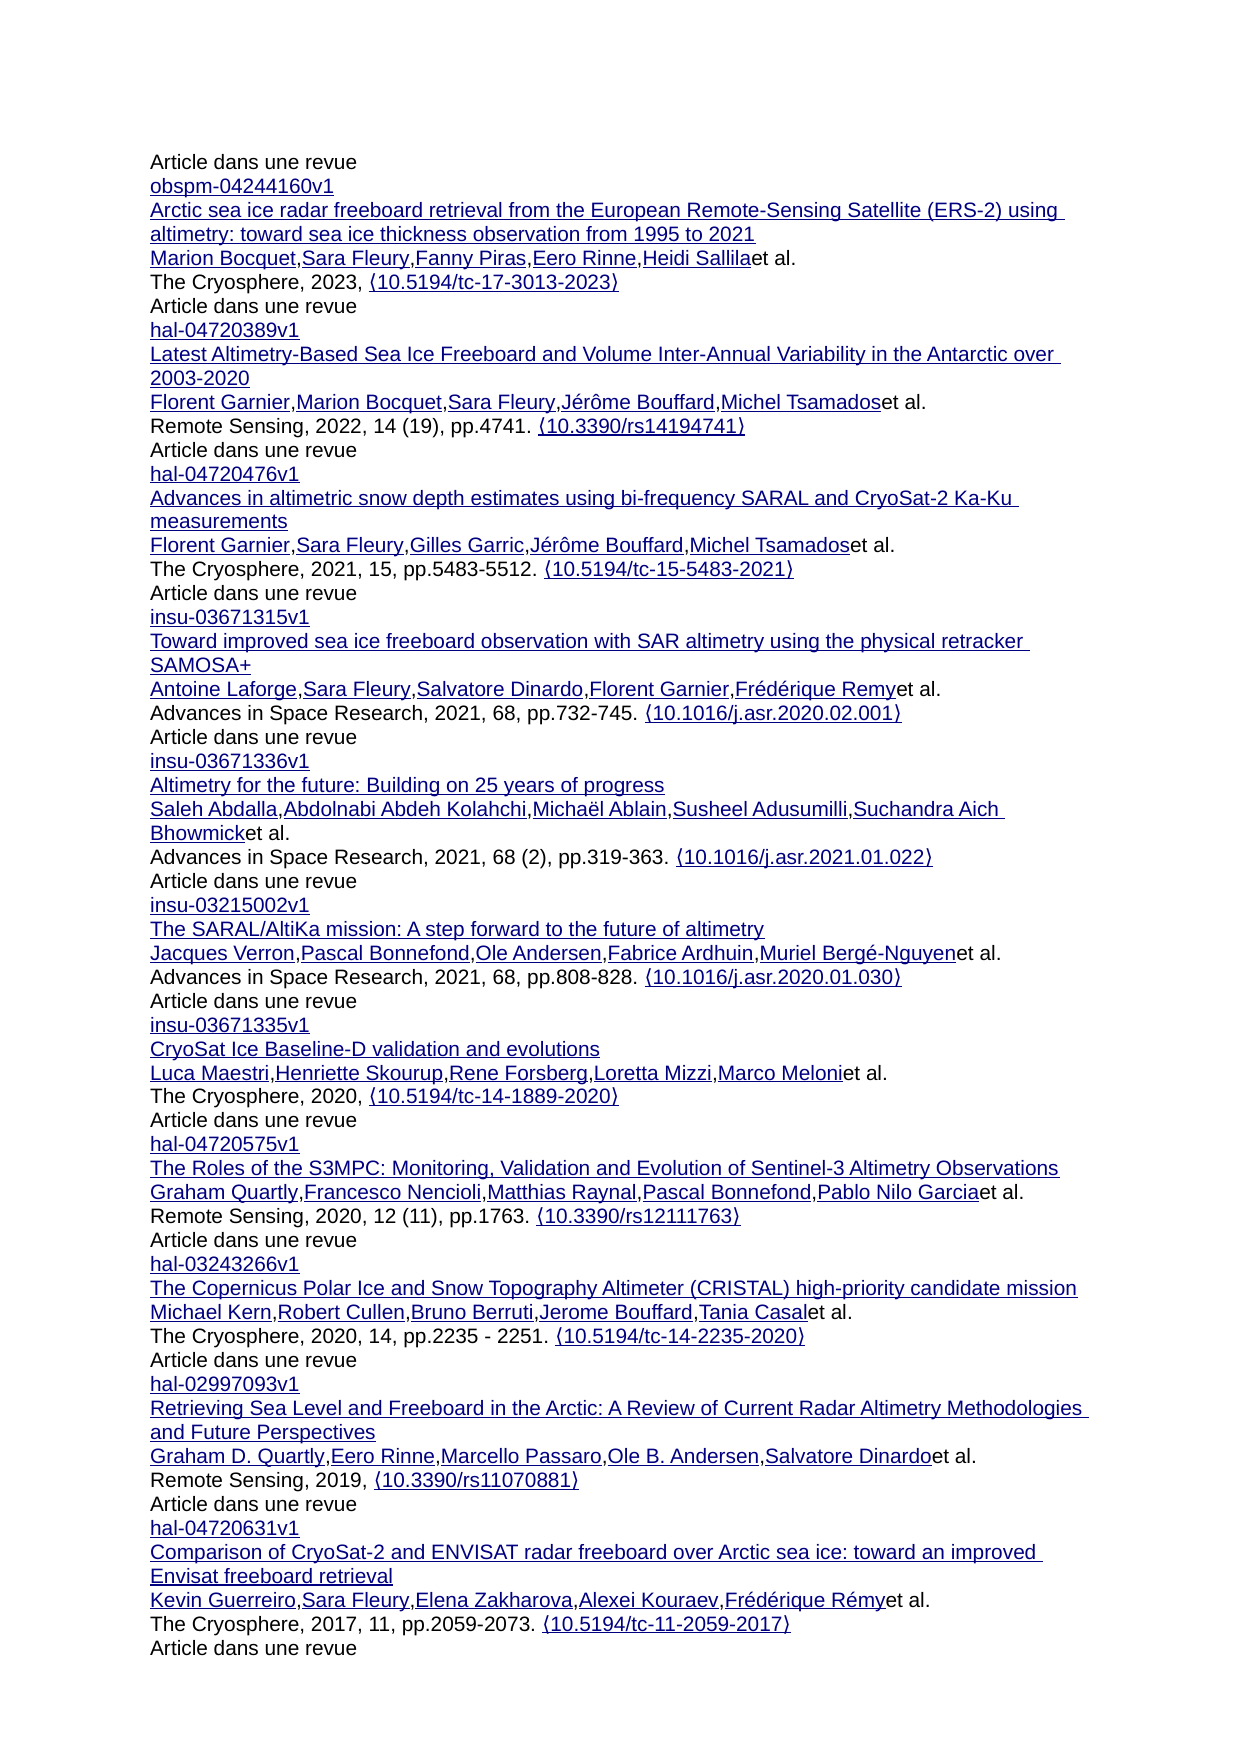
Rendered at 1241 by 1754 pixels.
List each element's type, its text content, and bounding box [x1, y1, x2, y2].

table_cell Altimetry for the future: Building on 25 years of progress Saleh Abdalla,Abdolnabi Abdeh Kolahchi,Michaël Ablain,Susheel Adusumilli,Suchandra Aich Bhowmicket al. Advances in Space Research, 2021, 68 (2), pp.319-363. ⟨10.1016/j.asr.2021.01.022⟩ Article dans une revue insu-03215002v1 [150, 773, 1090, 917]
table_cell Arctic sea ice radar freeboard retrieval from the European Remote-Sensing Satellite (ERS-2) using altimetry: toward sea ice thickness observation from 1995 to 2021 Marion Bocquet,Sara Fleury,Fanny Piras,Eero Rinne,Heidi Sallilaet al. The Cryosphere, 2023, ⟨10.5194/tc-17-3013-2023⟩ Article dans une revue hal-04720389v1 [150, 198, 1090, 342]
table_cell Latest Altimetry-Based Sea Ice Freeboard and Volume Inter-Annual Variability in the Antarctic over 2003-2020 Florent Garnier,Marion Bocquet,Sara Fleury,Jérôme Bouffard,Michel Tsamadoset al. Remote Sensing, 2022, 14 (19), pp.4741. ⟨10.3390/rs14194741⟩ Article dans une revue hal-04720476v1 [150, 342, 1090, 485]
table_cell Advances in altimetric snow depth estimates using bi-frequency SARAL and CryoSat-2 Ka-Ku measurements Florent Garnier,Sara Fleury,Gilles Garric,Jérôme Bouffard,Michel Tsamadoset al. The Cryosphere, 2021, 15, pp.5483-5512. ⟨10.5194/tc-15-5483-2021⟩ Article dans une revue insu-03671315v1 [150, 485, 1090, 629]
table_cell Article dans une revue obspm-04244160v1 [150, 150, 1090, 198]
table_cell Comparison of CryoSat-2 and ENVISAT radar freeboard over Arctic sea ice: toward an improved Envisat freeboard retrieval Kevin Guerreiro,Sara Fleury,Elena Zakharova,Alexei Kouraev,Frédérique Rémyet al. The Cryosphere, 2017, 11, pp.2059-2073. ⟨10.5194/tc-11-2059-2017⟩ Article dans une revue [150, 1540, 1090, 1659]
table_cell The SARAL/AltiKa mission: A step forward to the future of altimetry Jacques Verron,Pascal Bonnefond,Ole Andersen,Fabrice Ardhuin,Muriel Bergé-Nguyenet al. Advances in Space Research, 2021, 68, pp.808-828. ⟨10.1016/j.asr.2020.01.030⟩ Article dans une revue insu-03671335v1 [150, 917, 1090, 1036]
table_cell CryoSat Ice Baseline-D validation and evolutions Luca Maestri,Henriette Skourup,Rene Forsberg,Loretta Mizzi,Marco Meloniet al. The Cryosphere, 2020, ⟨10.5194/tc-14-1889-2020⟩ Article dans une revue hal-04720575v1 [150, 1036, 1090, 1156]
table_cell Retrieving Sea Level and Freeboard in the Arctic: A Review of Current Radar Altimetry Methodologies and Future Perspectives Graham D. Quartly,Eero Rinne,Marcello Passaro,Ole B. Andersen,Salvatore Dinardoet al. Remote Sensing, 2019, ⟨10.3390/rs11070881⟩ Article dans une revue hal-04720631v1 [150, 1396, 1090, 1539]
table_cell The Roles of the S3MPC: Monitoring, Validation and Evolution of Sentinel-3 Altimetry Observations Graham Quartly,Francesco Nencioli,Matthias Raynal,Pascal Bonnefond,Pablo Nilo Garciaet al. Remote Sensing, 2020, 12 (11), pp.1763. ⟨10.3390/rs12111763⟩ Article dans une revue hal-03243266v1 [150, 1156, 1090, 1276]
table_cell The Copernicus Polar Ice and Snow Topography Altimeter (CRISTAL) high-priority candidate mission Michael Kern,Robert Cullen,Bruno Berruti,Jerome Bouffard,Tania Casalet al. The Cryosphere, 2020, 14, pp.2235 - 2251. ⟨10.5194/tc-14-2235-2020⟩ Article dans une revue hal-02997093v1 [150, 1276, 1090, 1396]
table_cell Toward improved sea ice freeboard observation with SAR altimetry using the physical retracker SAMOSA+ Antoine Laforge,Sara Fleury,Salvatore Dinardo,Florent Garnier,Frédérique Remyet al. Advances in Space Research, 2021, 68, pp.732-745. ⟨10.1016/j.asr.2020.02.001⟩ Article dans une revue insu-03671336v1 [150, 629, 1090, 773]
